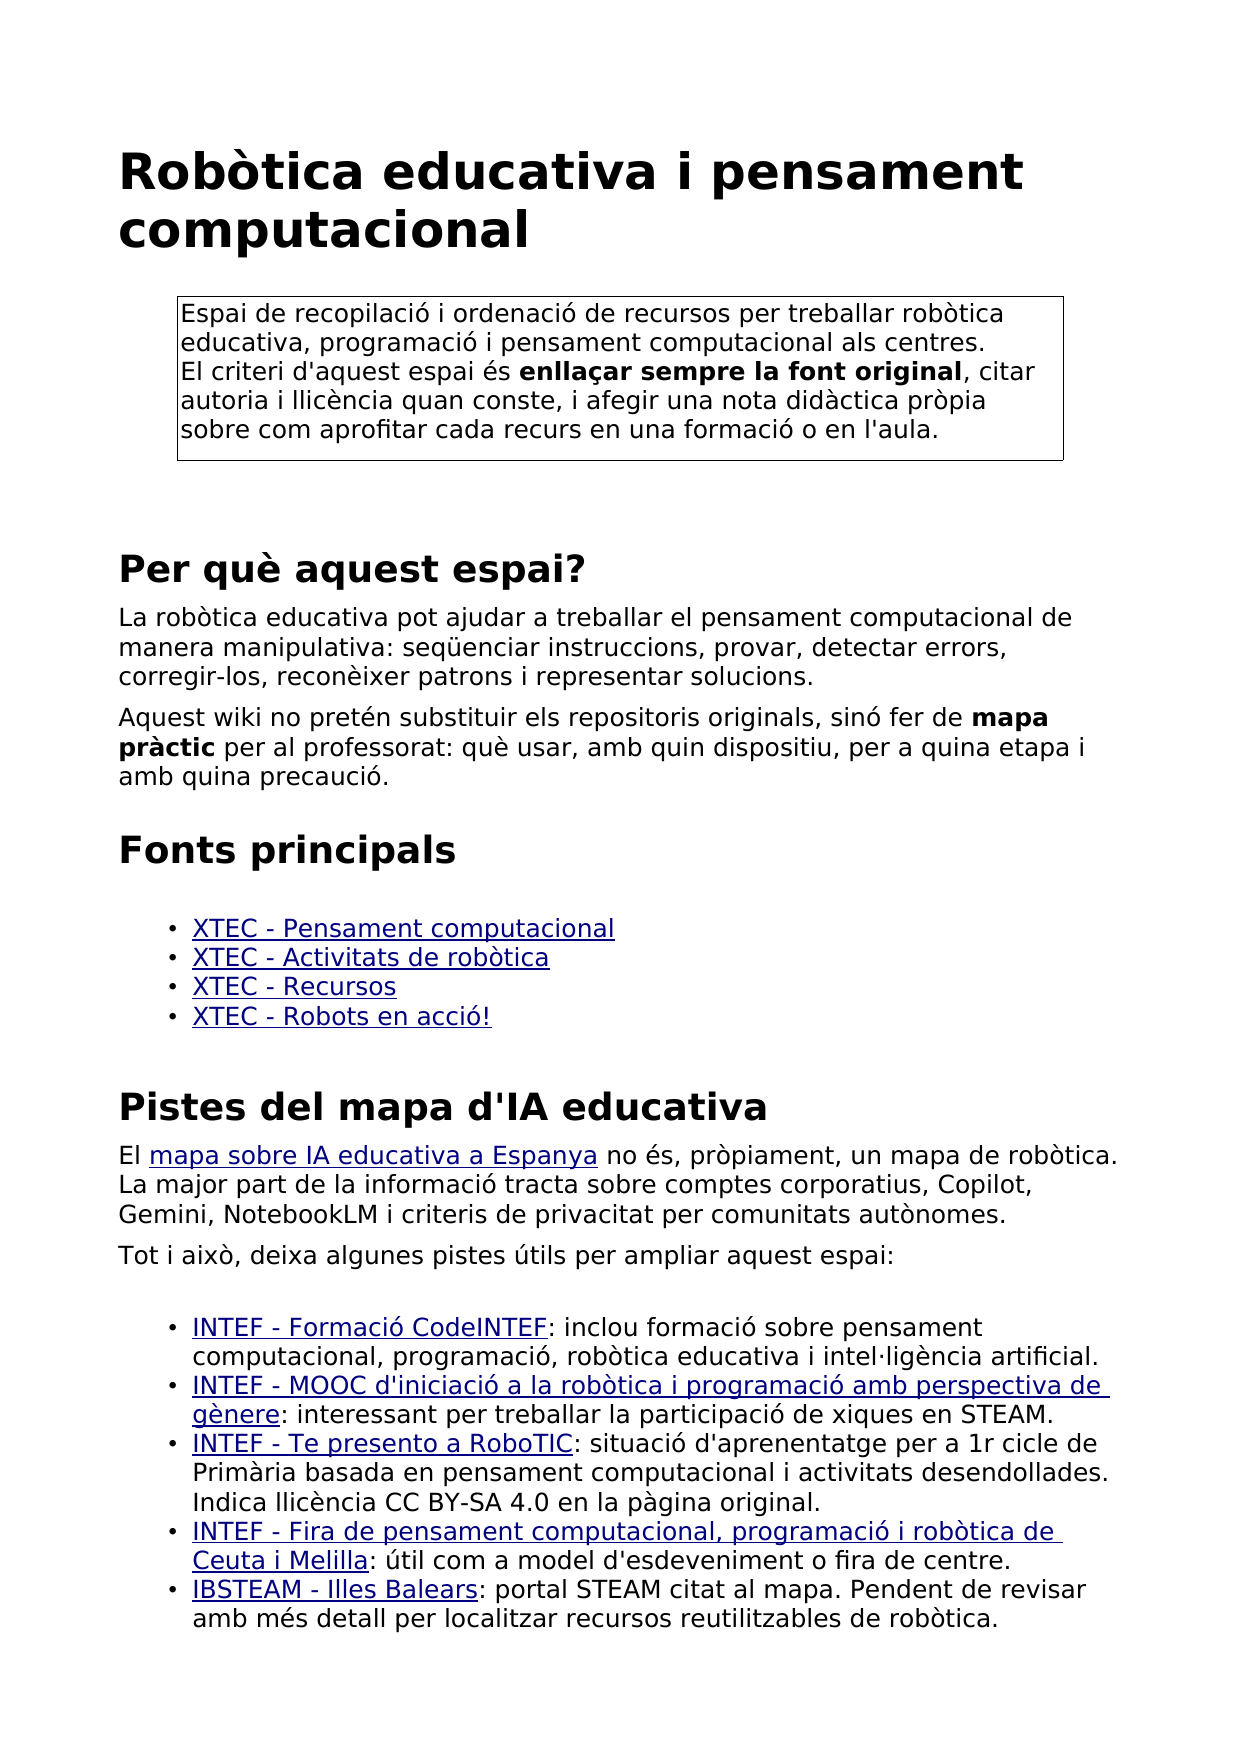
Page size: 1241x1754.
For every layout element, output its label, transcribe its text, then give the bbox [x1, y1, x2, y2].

text Tot i això, deixa algunes pistes útils per ampliar aquest espai: [118, 1242, 1122, 1271]
list INTEF - Formació CodeINTEF: inclou formació sobre pensament computacional, programació, robòtica educativa i intel·ligència artificial. [177, 1313, 1122, 1371]
table_header Espai de recopilació i ordenació de recursos per treballar robòtica educativa, programació i pensament computacional als centres. El criteri d'aquest espai és enllaçar sempre la font original, citar autoria i llicència quan conste, i afegir una nota didàctica pròpia sobre com aprofitar cada recurs en una formació o en l'aula. [178, 297, 1063, 460]
list XTEC - Recursos [177, 973, 1122, 1002]
text Aquest wiki no pretén substituir els repositoris originals, sinó fer de mapa pràctic per al professorat: què usar, amb quin dispositiu, per a quina etapa i amb quina precaució. [118, 704, 1122, 791]
list XTEC - Activitats de robòtica [177, 943, 1122, 973]
list INTEF - Te presento a RoboTIC: situació d'aprenentatge per a 1r cicle de Primària basada en pensament computacional i activitats desendollades. Indica llicència CC BY-SA 4.0 en la pàgina original. [177, 1429, 1122, 1517]
subtitle Pistes del mapa d'IA educativa [118, 1085, 1122, 1129]
list XTEC - Robots en acció! [177, 1002, 1122, 1031]
text La robòtica educativa pot ajudar a treballar el pensament computacional de manera manipulativa: seqüenciar instruccions, provar, detectar errors, corregir-los, reconèixer patrons i representar solucions. [118, 604, 1122, 691]
list INTEF - Fira de pensament computacional, programació i robòtica de Ceuta i Melilla: útil com a model d'esdeveniment o fira de centre. [177, 1517, 1122, 1575]
subtitle Robòtica educativa i pensament computacional [118, 143, 1122, 259]
list XTEC - Pensament computacional [177, 914, 1122, 943]
list IBSTEAM - Illes Balears: portal STEAM citat al mapa. Pendent de revisar amb més detall per localitzar recursos reutilitzables de robòtica. [177, 1575, 1122, 1633]
subtitle Per què aquest espai? [118, 547, 1122, 591]
list INTEF - MOOC d'iniciació a la robòtica i programació amb perspectiva de gènere: interessant per treballar la participació de xiques en STEAM. [177, 1371, 1122, 1429]
subtitle Fonts principals [118, 829, 1122, 872]
text El mapa sobre IA educativa a Espanya no és, pròpiament, un mapa de robòtica. La major part de la informació tracta sobre comptes corporatius, Copilot, Gemini, NotebookLM i criteris de privacitat per comunitats autònomes. [118, 1142, 1122, 1229]
